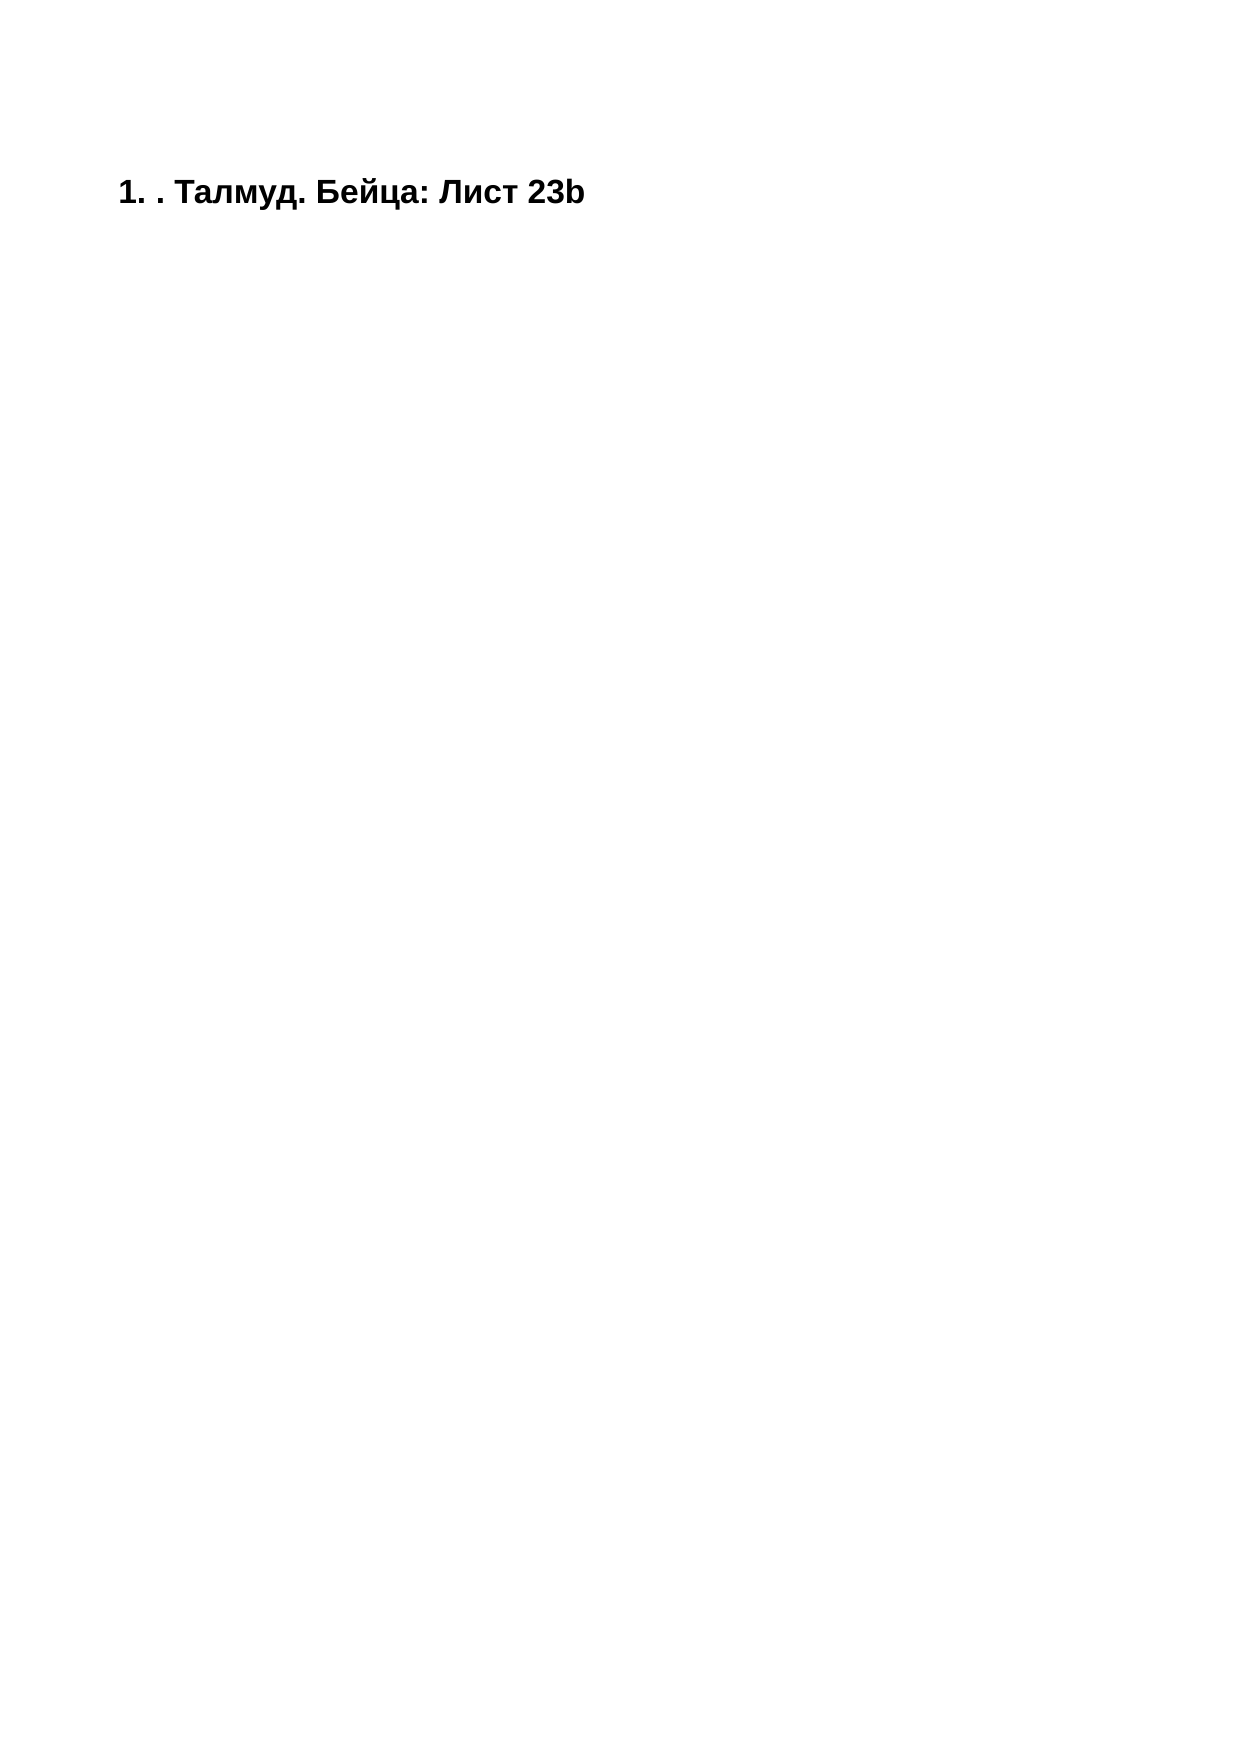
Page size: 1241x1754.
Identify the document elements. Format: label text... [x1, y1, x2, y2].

subtitle . Талмуд. Бейца: Лист 23b [118, 147, 1122, 176]
